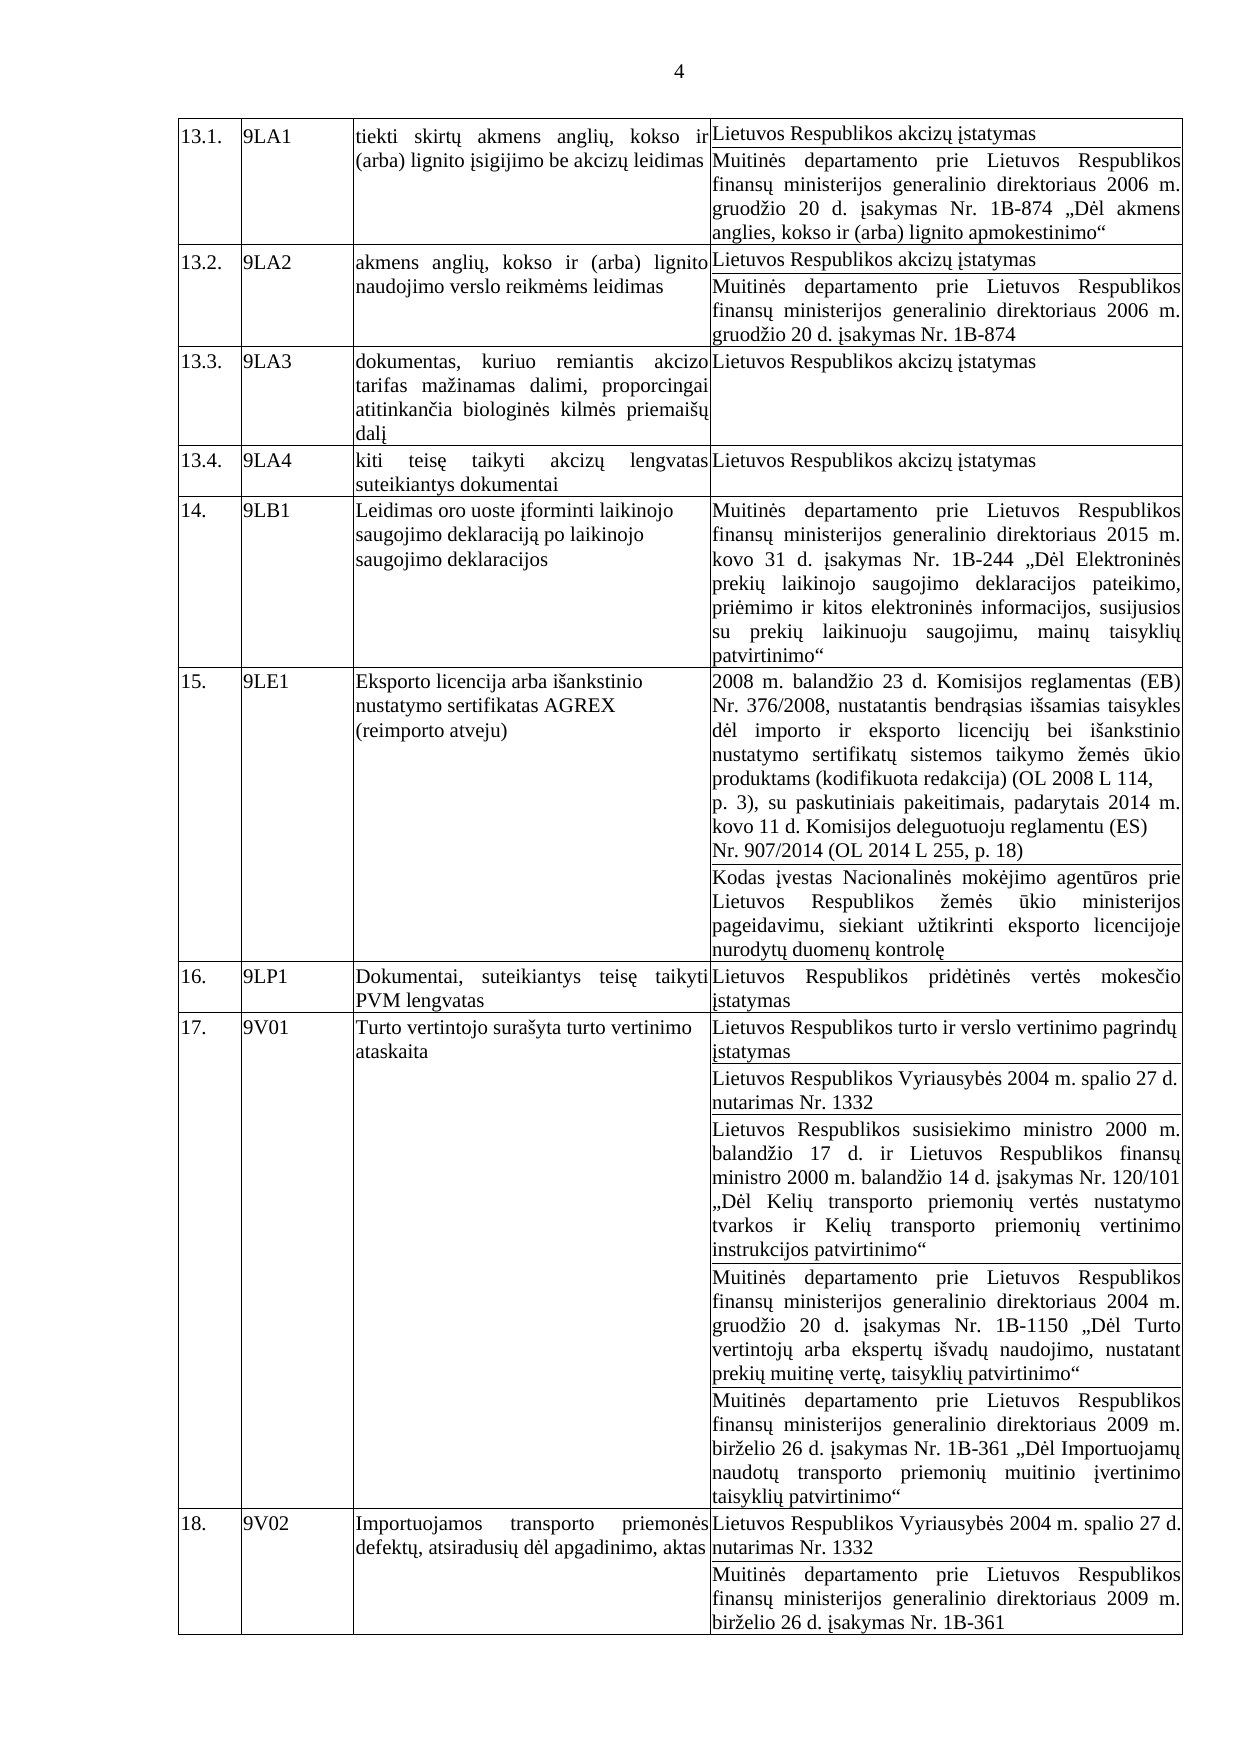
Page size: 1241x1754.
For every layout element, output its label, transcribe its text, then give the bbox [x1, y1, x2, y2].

table_cell 14. [179, 497, 241, 667]
table_cell akmens anglių, kokso ir (arba) lignito naudojimo verslo reikmėms leidimas [354, 245, 710, 346]
table_cell Lietuvos Respublikos turto ir verslo vertinimo pagrindų įstatymas Lietuvos Respublikos Vyriausybės 2004 m. spalio 27 d. nutarimas Nr. 1332 Lietuvos Respublikos susisiekimo ministro 2000 m. balandžio 17 d. ir Lietuvos Respublikos finansų ministro 2000 m. balandžio 14 d. įsakymas Nr. 120/101 „Dėl Kelių transporto priemonių vertės nustatymo tvarkos ir Kelių transporto priemonių vertinimo instrukcijos patvirtinimo“ Muitinės departamento prie Lietuvos Respublikos finansų ministerijos generalinio direktoriaus 2004 m. gruodžio 20 d. įsakymas Nr. 1B-1150 „Dėl Turto vertintojų arba ekspertų išvadų naudojimo, nustatant prekių muitinę vertę, taisyklių patvirtinimo“ Muitinės departamento prie Lietuvos Respublikos finansų ministerijos generalinio direktoriaus 2009 m. birželio 26 d. įsakymas Nr. 1B-361 „Dėl Importuojamų naudotų transporto priemonių muitinio įvertinimo taisyklių patvirtinimo“ [711, 1013, 1182, 1508]
table_cell 9LE1 [242, 668, 353, 961]
table_cell 9LA2 [242, 245, 353, 346]
table_cell Eksporto licencija arba išankstinio nustatymo sertifikatas AGREX (reimporto atveju) [354, 668, 710, 961]
table_cell 17. [179, 1013, 241, 1508]
table_cell Lietuvos Respublikos pridėtinės vertės mokesčio įstatymas [711, 962, 1182, 1012]
table_cell Dokumentai, suteikiantys teisę taikyti PVM lengvatas [354, 962, 710, 1012]
table_cell 9LB1 [242, 497, 353, 667]
table_cell Lietuvos Respublikos akcizų įstatymas Muitinės departamento prie Lietuvos Respublikos finansų ministerijos generalinio direktoriaus 2006 m. gruodžio 20 d. įsakymas Nr. 1B-874 „Dėl akmens anglies, kokso ir (arba) lignito apmokestinimo“ [711, 119, 1182, 244]
table_cell 9LA4 [242, 446, 353, 496]
table_cell Turto vertintojo surašyta turto vertinimo ataskaita [354, 1013, 710, 1508]
table_cell 9V01 [242, 1013, 353, 1508]
table_cell kiti teisę taikyti akcizų lengvatas suteikiantys dokumentai [354, 446, 710, 496]
table_cell 9V02 [242, 1509, 353, 1634]
table_cell Lietuvos Respublikos Vyriausybės 2004 m. spalio 27 d. nutarimas Nr. 1332 Muitinės departamento prie Lietuvos Respublikos finansų ministerijos generalinio direktoriaus 2009 m. birželio 26 d. įsakymas Nr. 1B-361 [711, 1509, 1182, 1634]
table_cell 13.2. [179, 245, 241, 346]
table_cell 13.3. [179, 347, 241, 445]
table_cell 9LA1 [242, 119, 353, 244]
table_cell tiekti skirtų akmens anglių, kokso ir (arba) lignito įsigijimo be akcizų leidimas [354, 119, 710, 244]
table_cell 13.1. [179, 119, 241, 244]
table_cell 9LA3 [242, 347, 353, 445]
table_cell dokumentas, kuriuo remiantis akcizo tarifas mažinamas dalimi, proporcingai atitinkančia biologinės kilmės priemaišų dalį [354, 347, 710, 445]
table_cell 13.4. [179, 446, 241, 496]
table_cell Importuojamos transporto priemonės defektų, atsiradusių dėl apgadinimo, aktas [354, 1509, 710, 1634]
table_cell Muitinės departamento prie Lietuvos Respublikos finansų ministerijos generalinio direktoriaus 2015 m. kovo 31 d. įsakymas Nr. 1B-244 „Dėl Elektroninės prekių laikinojo saugojimo deklaracijos pateikimo, priėmimo ir kitos elektroninės informacijos, susijusios su prekių laikinuoju saugojimu, mainų taisyklių patvirtinimo“ [711, 497, 1182, 667]
table_cell 9LP1 [242, 962, 353, 1012]
table_cell Lietuvos Respublikos akcizų įstatymas [711, 347, 1182, 445]
table_cell 18. [179, 1509, 241, 1634]
table_cell 16. [179, 962, 241, 1012]
table_cell 2008 m. balandžio 23 d. Komisijos reglamentas (EB) Nr. 376/2008, nustatantis bendrąsias išsamias taisykles dėl importo ir eksporto licencijų bei išankstinio nustatymo sertifikatų sistemos taikymo žemės ūkio produktams (kodifikuota redakcija) (OL 2008 L 114, p. 3), su paskutiniais pakeitimais, padarytais 2014 m. kovo 11 d. Komisijos deleguotuoju reglamentu (ES) Nr. 907/2014 (OL 2014 L 255, p. 18) Kodas įvestas Nacionalinės mokėjimo agentūros prie Lietuvos Respublikos žemės ūkio ministerijos pageidavimu, siekiant užtikrinti eksporto licencijoje nurodytų duomenų kontrolę [711, 668, 1182, 961]
table_cell Lietuvos Respublikos akcizų įstatymas [711, 446, 1182, 496]
table_cell 15. [179, 668, 241, 961]
table_cell Lietuvos Respublikos akcizų įstatymas Muitinės departamento prie Lietuvos Respublikos finansų ministerijos generalinio direktoriaus 2006 m. gruodžio 20 d. įsakymas Nr. 1B-874 [711, 245, 1182, 346]
table_cell Leidimas oro uoste įforminti laikinojo saugojimo deklaraciją po laikinojo saugojimo deklaracijos [354, 497, 710, 667]
